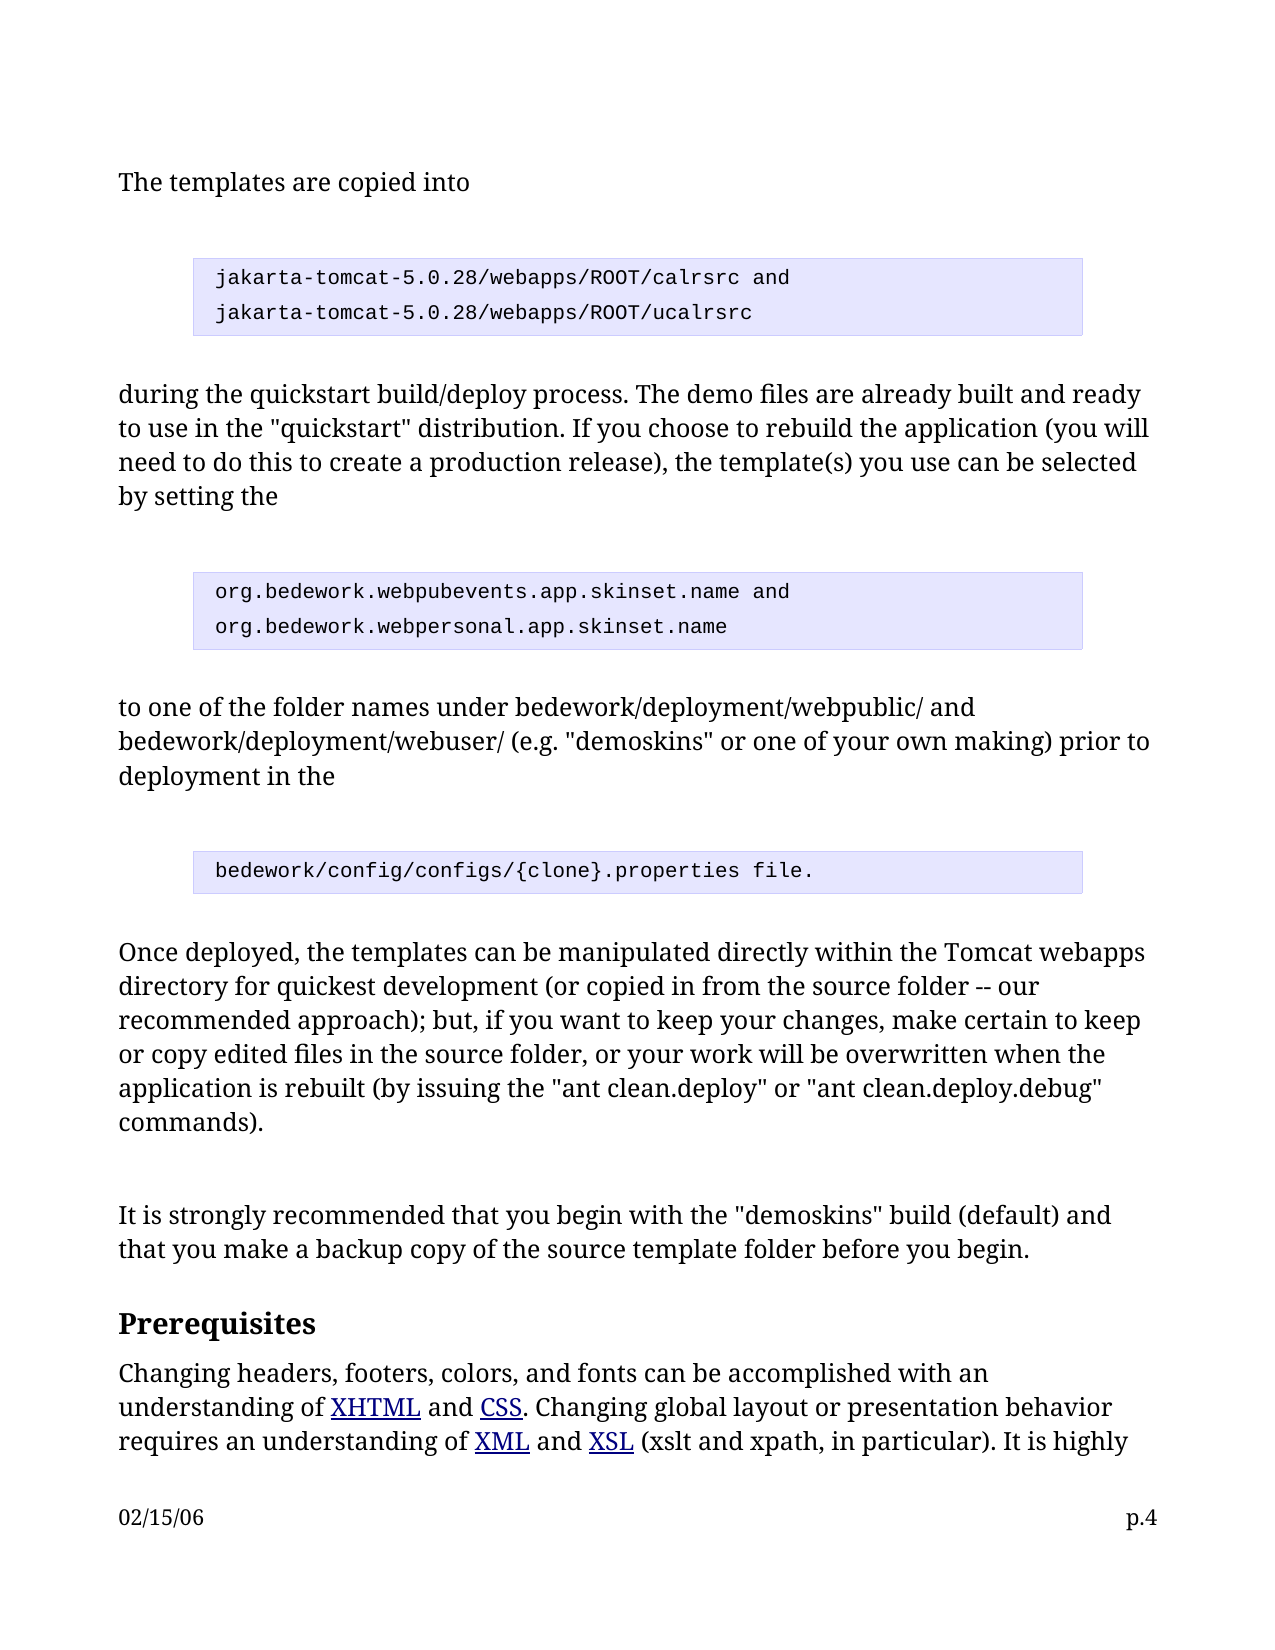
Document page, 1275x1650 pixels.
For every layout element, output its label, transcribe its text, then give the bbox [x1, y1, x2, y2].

text Once deployed, the templates can be manipulated directly within the Tomcat webapps directory for quickest development (or copied in from the source folder -- our recommended approach); but, if you want to keep your changes, make certain to keep or copy edited files in the source folder, or your work will be overwritten when the application is rebuilt (by issuing the "ant clean.deploy" or "ant clean.deploy.debug" commands). [118, 934, 1157, 1139]
text to one of the folder names under bedework/deployment/webpublic/ and bedework/deployment/webuser/ (e.g. "demoskins" or one of your own making) prior to deployment in the [118, 690, 1157, 792]
text jakarta-tomcat-5.0.28/webapps/ROOT/calrsrc and [194, 259, 1082, 291]
subtitle Prerequisites [118, 1303, 1157, 1343]
text org.bedework.webpersonal.app.skinset.name [194, 607, 1082, 649]
text Changing headers, footers, colors, and fonts can be accomplished with an understanding of XHTML and CSS. Changing global layout or presentation behavior requires an understanding of XML and XSL (xslt and xpath, in particular). It is highly [118, 1356, 1157, 1458]
text during the quickstart build/deploy process. The demo files are already built and ready to use in the "quickstart" distribution. If you choose to rebuild the application (you will need to do this to create a production release), the template(s) you use can be selected by setting the [118, 376, 1157, 512]
text bedework/config/configs/{clone}.properties file. [194, 852, 1082, 893]
text It is strongly recommended that you begin with the "demoskins" build (default) and that you make a backup copy of the source template folder before you begin. [118, 1198, 1157, 1266]
text jakarta-tomcat-5.0.28/webapps/ROOT/ucalrsrc [194, 293, 1082, 335]
text The templates are copied into [118, 165, 1157, 199]
text org.bedework.webpubevents.app.skinset.name and [194, 573, 1082, 604]
